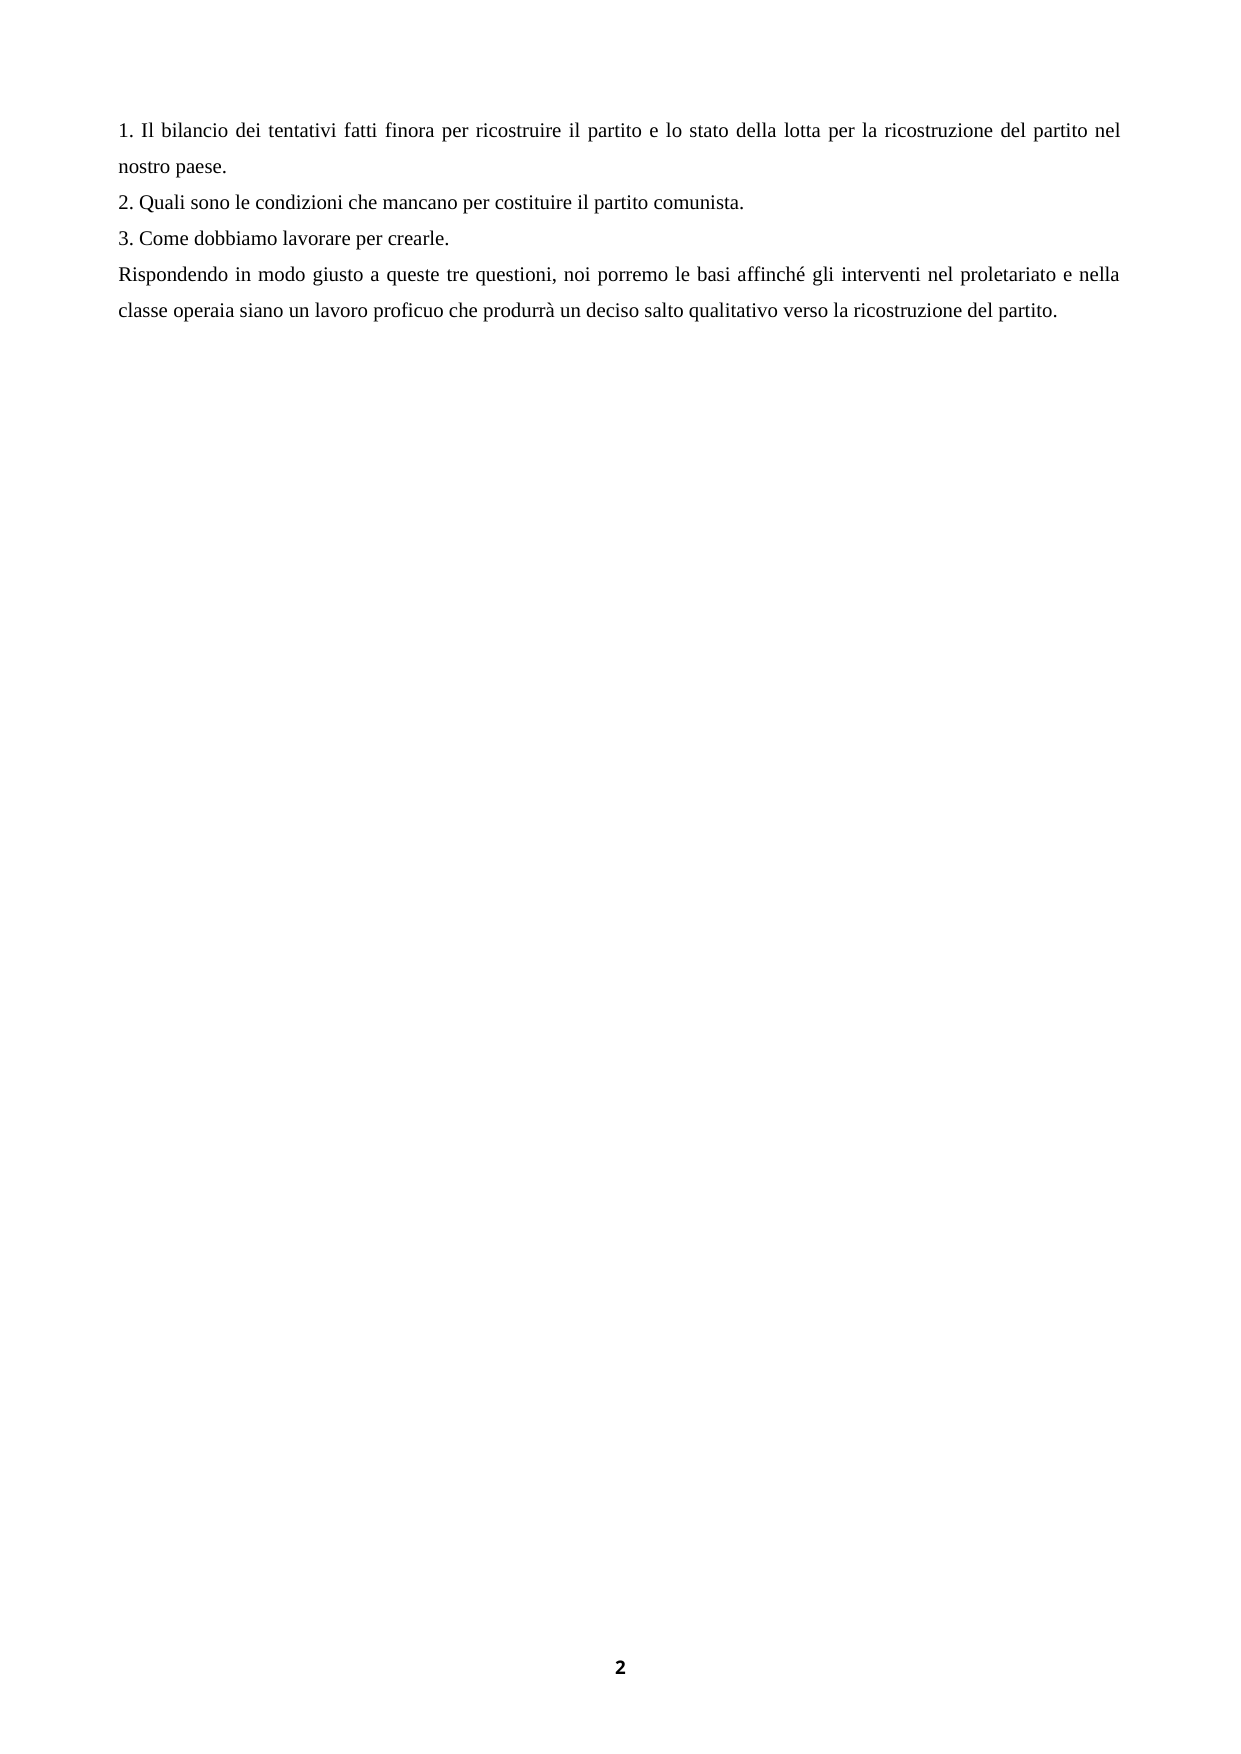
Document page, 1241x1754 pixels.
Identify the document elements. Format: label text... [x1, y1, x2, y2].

text Rispondendo in modo giusto a queste tre questioni, noi porremo le basi affinché gli interventi nel proletariato e nella classe operaia siano un lavoro proficuo che produrrà un deciso salto qualitativo verso la ricostruzione del partito. [118, 262, 1122, 322]
text 1. Il bilancio dei tentativi fatti finora per ricostruire il partito e lo stato della lotta per la ricostruzione del partito nel nostro paese. [118, 118, 1122, 178]
text 3. Come dobbiamo lavorare per crearle. [118, 226, 1122, 250]
text 2. Quali sono le condizioni che mancano per costituire il partito comunista. [118, 190, 1122, 214]
